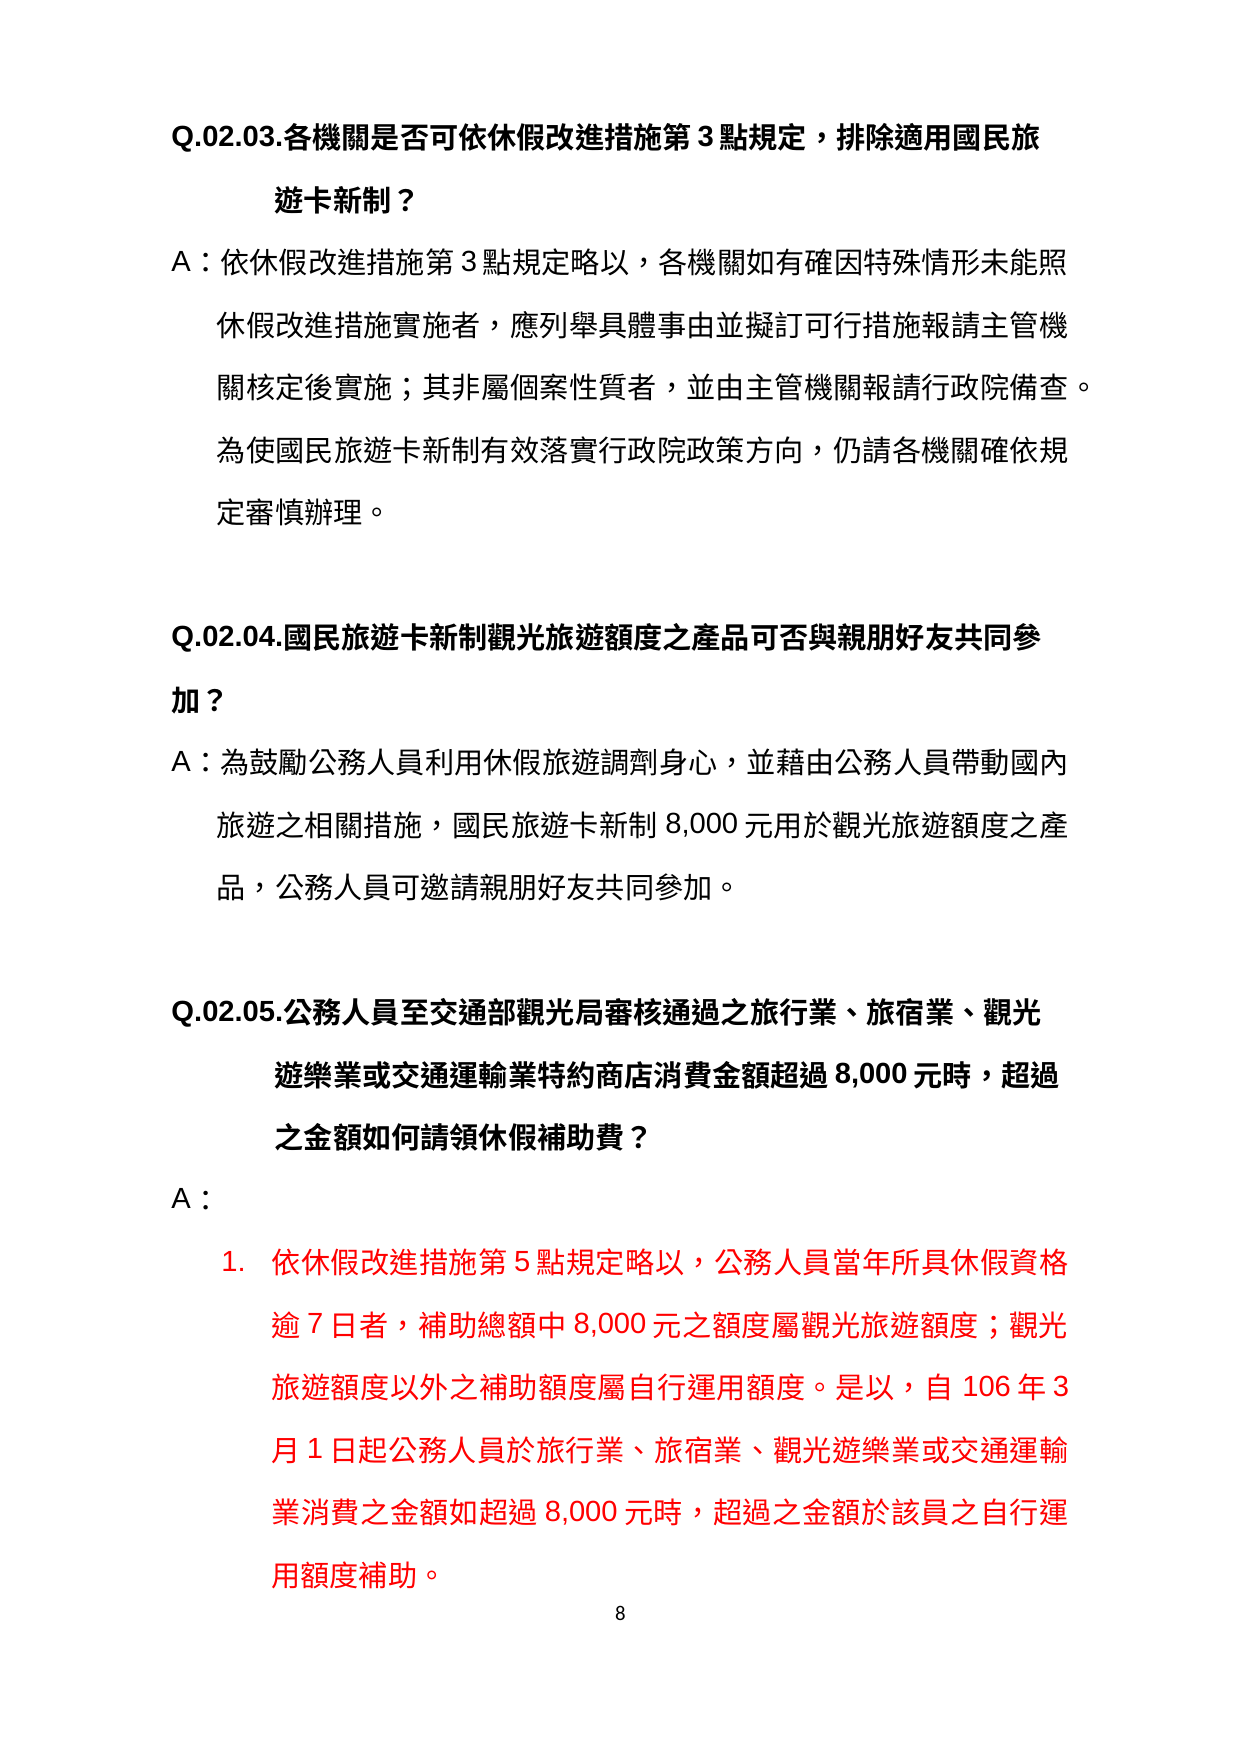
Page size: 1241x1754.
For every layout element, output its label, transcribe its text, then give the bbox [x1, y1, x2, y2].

list 依休假改進措施第5點規定略以，公務人員當年所具休假資格逾7日者，補助總額中8,000元之額度屬觀光旅遊額度；觀光旅遊額度以外之補助額度屬自行運用額度。是以，自106年3月1日起公務人員於旅行業、旅宿業、觀光遊樂業或交通運輸業消費之金額如超過8,000元時，超過之金額於該員之自行運用額度補助。 [221, 1219, 1069, 1594]
text A：為鼓勵公務人員利用休假旅遊調劑身心，並藉由公務人員帶動國內旅遊之相關措施，國民旅遊卡新制8,000元用於觀光旅遊額度之產品，公務人員可邀請親朋好友共同參加。 [171, 719, 1069, 907]
text A： [171, 1157, 1069, 1219]
text A：依休假改進措施第3點規定略以，各機關如有確因特殊情形未能照休假改進措施實施者，應列舉具體事由並擬訂可行措施報請主管機關核定後實施；其非屬個案性質者，並由主管機關報請行政院備查。為使國民旅遊卡新制有效落實行政院政策方向，仍請各機關確依規定審慎辦理。 [171, 219, 1069, 532]
text Q.02.04.國民旅遊卡新制觀光旅遊額度之產品可否與親朋好友共同參加？ [171, 594, 1069, 719]
text Q.02.03.各機關是否可依休假改進措施第3點規定，排除適用國民旅遊卡新制？ [171, 94, 1069, 219]
text Q.02.05.公務人員至交通部觀光局審核通過之旅行業、旅宿業、觀光遊樂業或交通運輸業特約商店消費金額超過8,000元時，超過之金額如何請領休假補助費？ [171, 969, 1069, 1157]
